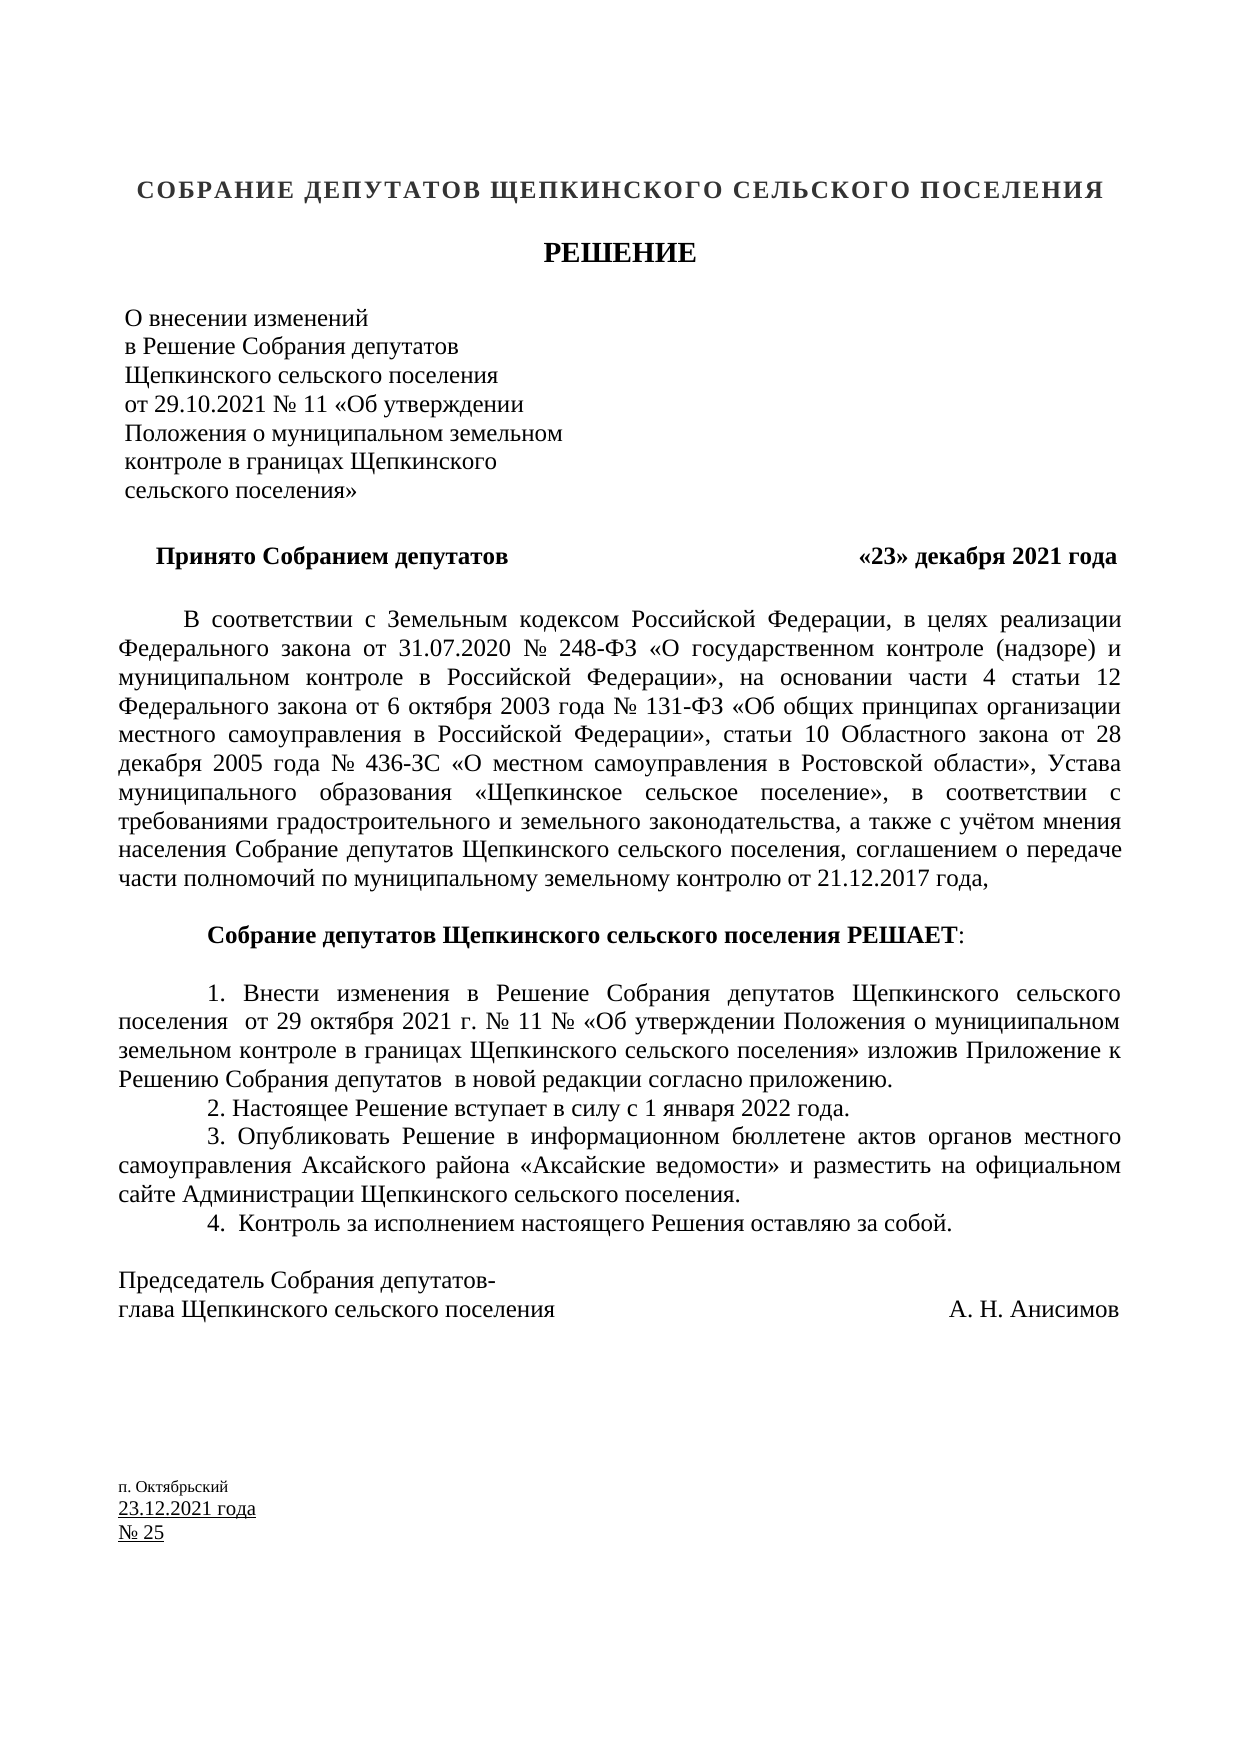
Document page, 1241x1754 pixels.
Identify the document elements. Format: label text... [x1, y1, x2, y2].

text п. Октябрьский [118, 1477, 1122, 1496]
text № 25 [118, 1520, 1122, 1544]
text 1. Внести изменения в Решение Собрания депутатов Щепкинского сельского поселения от 29 октября 2021 г. № 11 № «Об утверждении Положения о мунициипальном земельном контроле в границах Щепкинского сельского поселения» изложив Приложение к Решению Собрания депутатов в новой редакции согласно приложению. [118, 978, 1122, 1093]
text 3. Опубликовать Решение в информационном бюллетене актов органов местного самоуправления Аксайского района «Аксайские ведомости» и разместить на официальном сайте Администрации Щепкинского сельского поселения. [118, 1121, 1122, 1208]
text О внесении изменений [118, 303, 1122, 331]
text в Решение Собрания депутатов [118, 331, 1122, 360]
text 2. Настоящее Решение вступает в силу с 1 января 2022 года. [118, 1093, 1122, 1121]
text Председатель Собрания депутатов- [118, 1265, 1122, 1294]
text сельского поселения» [118, 475, 1122, 504]
text Щепкинского сельского поселения [118, 360, 1122, 389]
text 23.12.2021 года [118, 1496, 1122, 1520]
text 4. Контроль за исполнением настоящего Решения оставляю за собой. [118, 1208, 1122, 1236]
text от 29.10.2021 № 11 «Об утверждении [118, 389, 1122, 418]
text Принято Собранием депутатов «23» декабря 2021 года [118, 537, 1211, 604]
text В соответствии с Земельным кодексом Российской Федерации, в целях реализации Федерального закона от 31.07.2020 № 248-ФЗ «О государственном контроле (надзоре) и муниципальном контроле в Российской Федерации», на основании части 4 статьи 12 Федерального закона от 6 октября 2003 года № 131-ФЗ «Об общих принципах организации местного самоуправления в Российской Федерации», статьи 10 Областного закона от 28 декабря 2005 года № 436-ЗС «О местном самоуправления в Ростовской области», Устава муниципального образования «Щепкинское сельское поселение», в соответствии с требованиями градостроительного и земельного законодательства, а также с учётом мнения населения Собрание депутатов Щепкинского сельского поселения, соглашением о передаче части полномочий по муниципальному земельному контролю от 21.12.2017 года, [118, 604, 1122, 892]
text контроле в границах Щепкинского [118, 446, 1122, 475]
text РЕШЕНИЕ [118, 236, 1122, 269]
text Собрание депутатов Щепкинского сельского поселения РЕШАЕТ: [118, 920, 1122, 949]
subtitle СОБРАНИЕ ДЕПУТАТОВ ЩЕПКИНСКОГО СЕЛЬСКОГО ПОСЕЛЕНИЯ [118, 176, 1122, 204]
text глава Щепкинского сельского поселения А. Н. Анисимов [118, 1294, 1122, 1323]
text Положения о муниципальном земельном [118, 418, 1122, 446]
